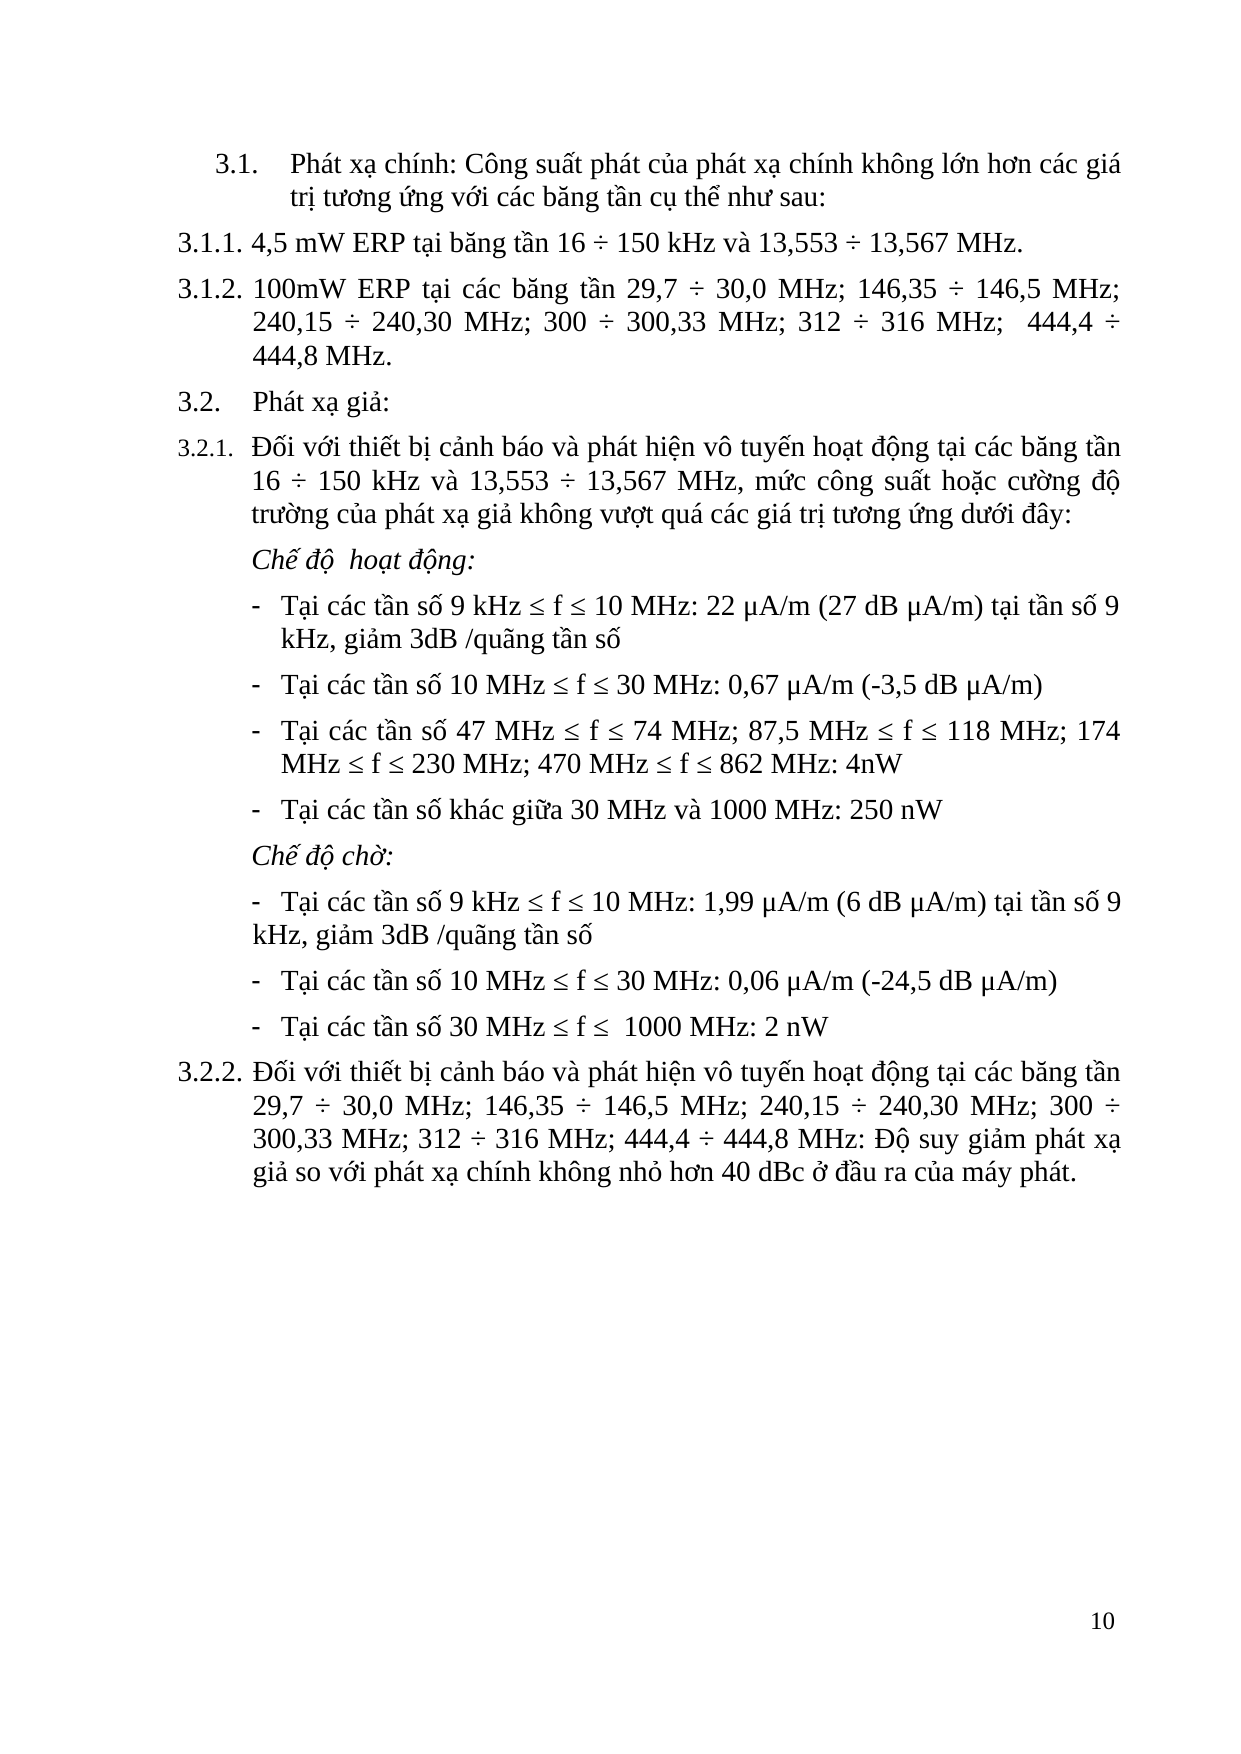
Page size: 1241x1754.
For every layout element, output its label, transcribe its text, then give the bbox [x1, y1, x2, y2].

list Tại các tần số 9 kHz ≤ f ≤ 10 MHz: 22 μA/m (27 dB μA/m) tại tần số 9 kHz, giảm 3dB /quãng tần số [251, 588, 1122, 655]
list 4,5 mW ERP tại băng tần 16 ÷ 150 kHz và 13,553 ÷ 13,567 MHz. [177, 226, 1122, 259]
list Tại các tần số 47 MHz ≤ f ≤ 74 MHz; 87,5 MHz ≤ f ≤ 118 MHz; 174 MHz ≤ f ≤ 230 MHz; 470 MHz ≤ f ≤ 862 MHz: 4nW [251, 713, 1122, 780]
text Chế độ chờ: [251, 838, 1122, 872]
list Phát xạ giả: [177, 384, 1122, 418]
list Tại các tần số 10 MHz ≤ f ≤ 30 MHz: 0,67 μA/m (-3,5 dB μA/m) [251, 668, 1122, 701]
list Tại các tần số 9 kHz ≤ f ≤ 10 MHz: 1,99 μA/m (6 dB μA/m) tại tần số 9 kHz, giảm 3dB /quãng tần số [251, 884, 1122, 951]
list Tại các tần số khác giữa 30 MHz và 1000 MHz: 250 nW [251, 793, 1122, 826]
text Chế độ hoạt động: [251, 543, 1122, 576]
list Phát xạ chính: Công suất phát của phát xạ chính không lớn hơn các giá trị tương ứng với các băng tần cụ thể như sau: [215, 147, 1122, 213]
list Đối với thiết bị cảnh báo và phát hiện vô tuyến hoạt động tại các băng tần 16 ÷ 150 kHz và 13,553 ÷ 13,567 MHz, mức công suất hoặc cường độ trường của phát xạ giả không vượt quá các giá trị tương ứng dưới đây: [177, 430, 1122, 530]
list 100mW ERP tại các băng tần 29,7 ÷ 30,0 MHz; 146,35 ÷ 146,5 MHz; 240,15 ÷ 240,30 MHz; 300 ÷ 300,33 MHz; 312 ÷ 316 MHz; 444,4 ÷ 444,8 MHz. [177, 272, 1122, 372]
list Đối với thiết bị cảnh báo và phát hiện vô tuyến hoạt động tại các băng tần 29,7 ÷ 30,0 MHz; 146,35 ÷ 146,5 MHz; 240,15 ÷ 240,30 MHz; 300 ÷ 300,33 MHz; 312 ÷ 316 MHz; 444,4 ÷ 444,8 MHz: Độ suy giảm phát xạ giả so với phát xạ chính không nhỏ hơn 40 dBc ở đầu ra của máy phát. [177, 1055, 1122, 1188]
list Tại các tần số 10 MHz ≤ f ≤ 30 MHz: 0,06 μA/m (-24,5 dB μA/m) [251, 963, 1122, 997]
list Tại các tần số 30 MHz ≤ f ≤ 1000 MHz: 2 nW [251, 1009, 1122, 1043]
